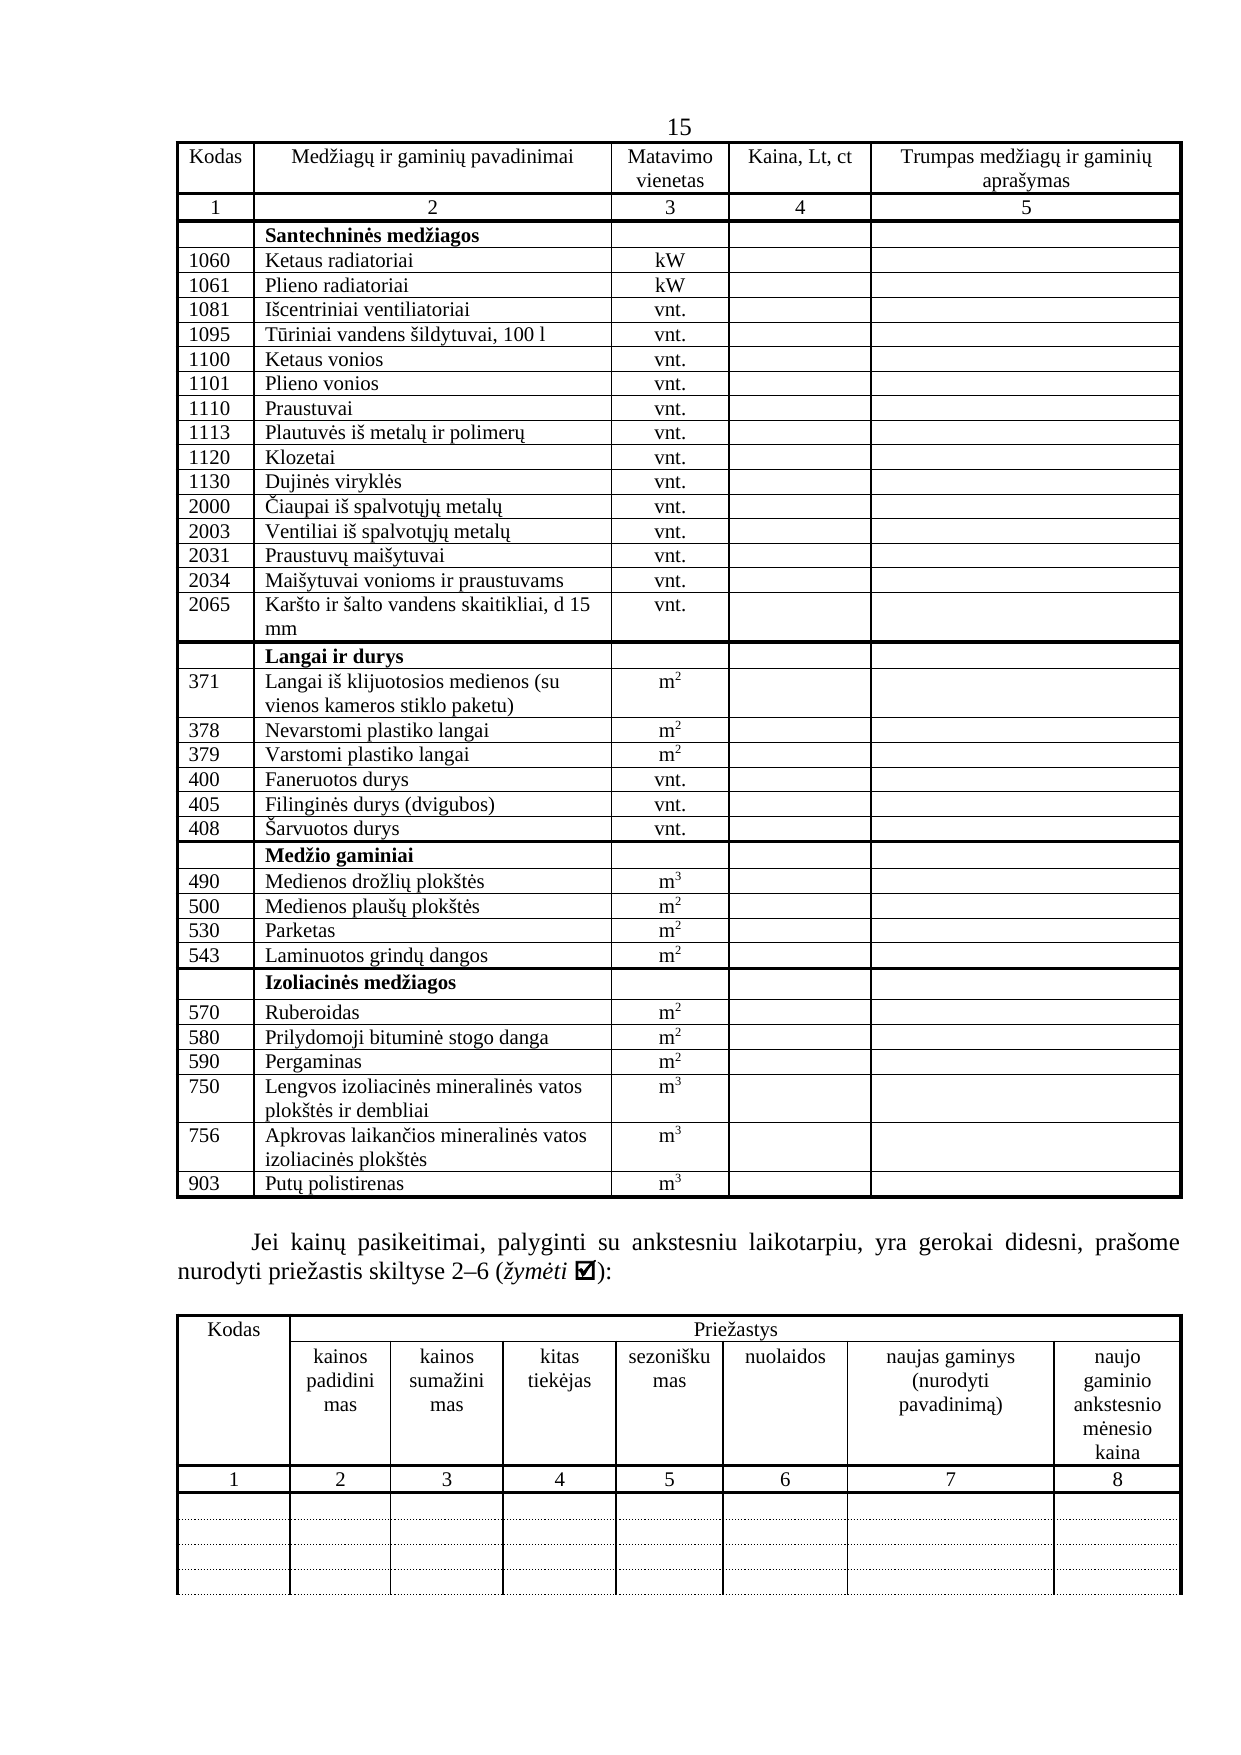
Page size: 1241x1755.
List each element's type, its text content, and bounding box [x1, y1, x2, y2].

table_cell kainos sumažinimas [391, 1342, 502, 1464]
table_cell [1055, 1519, 1179, 1543]
table_cell [179, 843, 253, 867]
table_cell Tūriniai vandens šildytuvai, 100 l [255, 323, 611, 346]
table_cell [848, 1519, 1053, 1543]
table_cell Pergaminas [255, 1050, 611, 1073]
table_cell Karšto ir šalto vandens skaitikliai, d 15 mm [255, 593, 611, 640]
table_cell [730, 445, 870, 469]
table_cell 1110 [179, 396, 253, 420]
table_cell 490 [179, 869, 253, 893]
table_cell vnt. [612, 298, 728, 321]
table_cell [179, 970, 253, 999]
table_cell Ventiliai iš spalvotųjų metalų [255, 519, 611, 543]
table_header Priežastys [291, 1317, 1179, 1341]
table_cell Ketaus radiatoriai [255, 248, 611, 272]
table_cell [391, 1544, 502, 1569]
table_cell 1 [179, 195, 253, 219]
table_cell 1100 [179, 347, 253, 371]
table_cell 1 [179, 1467, 289, 1491]
table_cell 2 [255, 195, 611, 219]
table_cell 500 [179, 894, 253, 918]
table_cell m3 [612, 869, 728, 893]
table_cell [730, 1025, 870, 1049]
table_cell [872, 470, 1179, 493]
table_cell sezoniškumas [617, 1342, 722, 1464]
table_cell [730, 743, 870, 766]
table_cell m2 [612, 718, 728, 742]
table_cell [179, 1569, 289, 1594]
table_cell [730, 669, 870, 717]
table_cell 4 [504, 1467, 615, 1491]
table_cell Praustuvai [255, 396, 611, 420]
table_cell [872, 1025, 1179, 1049]
table_cell 756 [179, 1123, 253, 1171]
table_cell [848, 1494, 1053, 1518]
table_cell kainos padidinimas [291, 1342, 390, 1464]
table_cell [872, 970, 1179, 999]
table_cell [730, 593, 870, 640]
table_cell naujo gaminio ankstesnio mėnesio kaina [1055, 1342, 1179, 1464]
table_cell Santechninės medžiagos [255, 223, 611, 247]
table_cell Ketaus vonios [255, 347, 611, 371]
table_cell vnt. [612, 768, 728, 791]
table_cell Šarvuotos durys [255, 817, 611, 840]
table_cell [730, 1000, 870, 1024]
table_cell [848, 1569, 1053, 1594]
table_cell [612, 644, 728, 668]
table_cell Klozetai [255, 445, 611, 469]
table_cell [872, 943, 1179, 967]
table_cell 400 [179, 768, 253, 791]
table_cell 2003 [179, 519, 253, 543]
table_cell [872, 223, 1179, 247]
table_cell [848, 1544, 1053, 1569]
table_cell 1081 [179, 298, 253, 321]
table_cell m2 [612, 1000, 728, 1024]
table_cell [730, 1075, 870, 1122]
table_cell [730, 470, 870, 493]
table_cell 2034 [179, 568, 253, 592]
table_cell 2031 [179, 544, 253, 567]
table_cell 2 [291, 1467, 390, 1491]
table_cell 1095 [179, 323, 253, 346]
table_cell [617, 1519, 722, 1543]
table_cell [504, 1494, 615, 1518]
table_cell [612, 970, 728, 999]
table_cell 8 [1055, 1467, 1179, 1491]
table_cell 3 [391, 1467, 502, 1491]
table_cell Medienos drožlių plokštės [255, 869, 611, 893]
table_cell 530 [179, 919, 253, 942]
table_cell nuolaidos [724, 1342, 847, 1464]
table_cell 3 [612, 195, 728, 219]
table_cell [504, 1544, 615, 1569]
table_header Kaina, Lt, ct [730, 144, 870, 192]
table_cell [179, 223, 253, 247]
table_cell [617, 1569, 722, 1594]
table_cell 6 [724, 1467, 847, 1491]
table_cell vnt. [612, 372, 728, 395]
table_cell [872, 1075, 1179, 1122]
table_cell [872, 1172, 1179, 1195]
table_cell vnt. [612, 347, 728, 371]
table_cell m2 [612, 919, 728, 942]
table_cell Parketas [255, 919, 611, 942]
table_cell 7 [848, 1467, 1053, 1491]
table_cell [872, 519, 1179, 543]
table_cell Išcentriniai ventiliatoriai [255, 298, 611, 321]
table_cell [872, 298, 1179, 321]
table_cell vnt. [612, 445, 728, 469]
table_cell Putų polistirenas [255, 1172, 611, 1195]
table_cell 379 [179, 743, 253, 766]
table_cell [872, 792, 1179, 816]
table_cell [730, 1172, 870, 1195]
table_cell [179, 644, 253, 668]
table_cell [730, 519, 870, 543]
table_cell [1055, 1569, 1179, 1594]
table_cell kW [612, 248, 728, 272]
table_header Kodas [179, 1317, 289, 1464]
table_cell [872, 273, 1179, 297]
table_cell [730, 1123, 870, 1171]
table_cell [872, 817, 1179, 840]
table_cell [872, 843, 1179, 867]
table_cell Varstomi plastiko langai [255, 743, 611, 766]
table_cell vnt. [612, 519, 728, 543]
table_cell [872, 743, 1179, 766]
table_cell m2 [612, 894, 728, 918]
table_cell 5 [617, 1467, 722, 1491]
table_header Trumpas medžiagų ir gaminių aprašymas [872, 144, 1179, 192]
table_cell naujas gaminys (nurodyti pavadinimą) [848, 1342, 1053, 1464]
table_cell Faneruotos durys [255, 768, 611, 791]
table_cell vnt. [612, 792, 728, 816]
table_cell [617, 1544, 722, 1569]
table_cell 1120 [179, 445, 253, 469]
table_cell Medžio gaminiai [255, 843, 611, 867]
table_cell [730, 223, 870, 247]
table_cell 580 [179, 1025, 253, 1049]
table_cell Langai iš klijuotosios medienos (su vienos kameros stiklo paketu) [255, 669, 611, 717]
table_cell 1060 [179, 248, 253, 272]
table_cell [872, 1123, 1179, 1171]
table_cell [730, 919, 870, 942]
table_cell Plieno radiatoriai [255, 273, 611, 297]
table_cell Čiaupai iš spalvotųjų metalų [255, 495, 611, 518]
table_cell [730, 298, 870, 321]
table_cell [724, 1519, 847, 1543]
table_cell [730, 869, 870, 893]
table_cell [872, 421, 1179, 444]
table_cell [724, 1544, 847, 1569]
table_cell [730, 768, 870, 791]
table_cell [730, 248, 870, 272]
table_cell [291, 1494, 390, 1518]
table_header Matavimo vienetas [612, 144, 728, 192]
table_cell [179, 1519, 289, 1543]
table_header Kodas [179, 144, 253, 192]
table_cell m3 [612, 1123, 728, 1171]
table_cell 570 [179, 1000, 253, 1024]
table_cell [504, 1519, 615, 1543]
table_cell [730, 421, 870, 444]
table_cell Maišytuvai vonioms ir praustuvams [255, 568, 611, 592]
table_cell Filinginės durys (dvigubos) [255, 792, 611, 816]
table_cell 1113 [179, 421, 253, 444]
table_cell 1130 [179, 470, 253, 493]
table_cell vnt. [612, 593, 728, 640]
table_header Medžiagų ir gaminių pavadinimai [255, 144, 611, 192]
table_cell [724, 1494, 847, 1518]
table_cell [724, 1569, 847, 1594]
table_cell [730, 792, 870, 816]
table_cell [291, 1544, 390, 1569]
table_cell Dujinės viryklės [255, 470, 611, 493]
table_cell [872, 396, 1179, 420]
table_cell [730, 817, 870, 840]
table_cell kW [612, 273, 728, 297]
table_cell vnt. [612, 817, 728, 840]
table_cell Apkrovas laikančios mineralinės vatos izoliacinės plokštės [255, 1123, 611, 1171]
table_cell 1061 [179, 273, 253, 297]
table_cell [504, 1569, 615, 1594]
table_cell [730, 843, 870, 867]
table_cell [730, 970, 870, 999]
table_cell 1101 [179, 372, 253, 395]
table_cell [872, 644, 1179, 668]
table_cell kitas tiekėjas [504, 1342, 615, 1464]
table_cell [1055, 1544, 1179, 1569]
table_cell [612, 843, 728, 867]
table_cell m2 [612, 943, 728, 967]
table_cell 371 [179, 669, 253, 717]
table_cell [617, 1494, 722, 1518]
table_cell 750 [179, 1075, 253, 1122]
table_cell [730, 495, 870, 518]
table_cell m2 [612, 1050, 728, 1073]
table_cell 543 [179, 943, 253, 967]
table_cell [872, 718, 1179, 742]
table_cell [730, 273, 870, 297]
table_cell Prilydomoji bituminė stogo danga [255, 1025, 611, 1049]
table_cell 2000 [179, 495, 253, 518]
table_cell [391, 1519, 502, 1543]
table_cell 378 [179, 718, 253, 742]
table_cell [872, 593, 1179, 640]
table_cell [730, 372, 870, 395]
table_cell Ruberoidas [255, 1000, 611, 1024]
table_cell [872, 1050, 1179, 1073]
table_cell [872, 445, 1179, 469]
table_cell vnt. [612, 421, 728, 444]
table_cell 590 [179, 1050, 253, 1073]
table_cell Praustuvų maišytuvai [255, 544, 611, 567]
table_cell m3 [612, 1075, 728, 1122]
table_cell Lengvos izoliacinės mineralinės vatos plokštės ir dembliai [255, 1075, 611, 1122]
table_cell Izoliacinės medžiagos [255, 970, 611, 999]
table_cell [391, 1569, 502, 1594]
text Jei kainų pasikeitimai, palyginti su ankstesniu laikotarpiu, yra gerokai didesni, prašome nurodyti priežastis skiltyse 2–6 (žymėti ): [177, 1227, 1181, 1285]
table_cell vnt. [612, 495, 728, 518]
table_cell 4 [730, 195, 870, 219]
table_cell [730, 894, 870, 918]
table_cell [179, 1544, 289, 1569]
table_cell [730, 943, 870, 967]
table_cell Nevarstomi plastiko langai [255, 718, 611, 742]
table_cell 2065 [179, 593, 253, 640]
table_cell vnt. [612, 544, 728, 567]
table_cell [872, 568, 1179, 592]
table_cell [730, 568, 870, 592]
table_cell [872, 323, 1179, 346]
table_cell vnt. [612, 470, 728, 493]
table_cell [291, 1519, 390, 1543]
table_cell vnt. [612, 323, 728, 346]
table_cell [872, 347, 1179, 371]
table_cell Plautuvės iš metalų ir polimerų [255, 421, 611, 444]
table_cell [730, 644, 870, 668]
table_cell m3 [612, 1172, 728, 1195]
table_cell Medienos plaušų plokštės [255, 894, 611, 918]
table_cell [872, 495, 1179, 518]
table_cell [612, 223, 728, 247]
table_cell [730, 718, 870, 742]
table_cell Laminuotos grindų dangos [255, 943, 611, 967]
table_cell [730, 1050, 870, 1073]
table_cell m2 [612, 1025, 728, 1049]
table_cell [1055, 1494, 1179, 1518]
table_cell [872, 869, 1179, 893]
table_cell [872, 544, 1179, 567]
table_cell [730, 347, 870, 371]
table_cell [391, 1494, 502, 1518]
table_cell vnt. [612, 568, 728, 592]
table_cell [730, 396, 870, 420]
table_cell [730, 323, 870, 346]
table_cell 405 [179, 792, 253, 816]
table_cell [872, 919, 1179, 942]
table_cell Plieno vonios [255, 372, 611, 395]
table_cell vnt. [612, 396, 728, 420]
table_cell [872, 1000, 1179, 1024]
table_cell [872, 768, 1179, 791]
table_cell m2 [612, 669, 728, 717]
table_cell [872, 248, 1179, 272]
table_cell [179, 1494, 289, 1518]
table_cell 5 [872, 195, 1179, 219]
table_cell 903 [179, 1172, 253, 1195]
table_cell 408 [179, 817, 253, 840]
table_cell [872, 669, 1179, 717]
table_cell [730, 544, 870, 567]
table_cell m2 [612, 743, 728, 766]
table_cell [291, 1569, 390, 1594]
table_cell Langai ir durys [255, 644, 611, 668]
table_cell [872, 372, 1179, 395]
table_cell [872, 894, 1179, 918]
